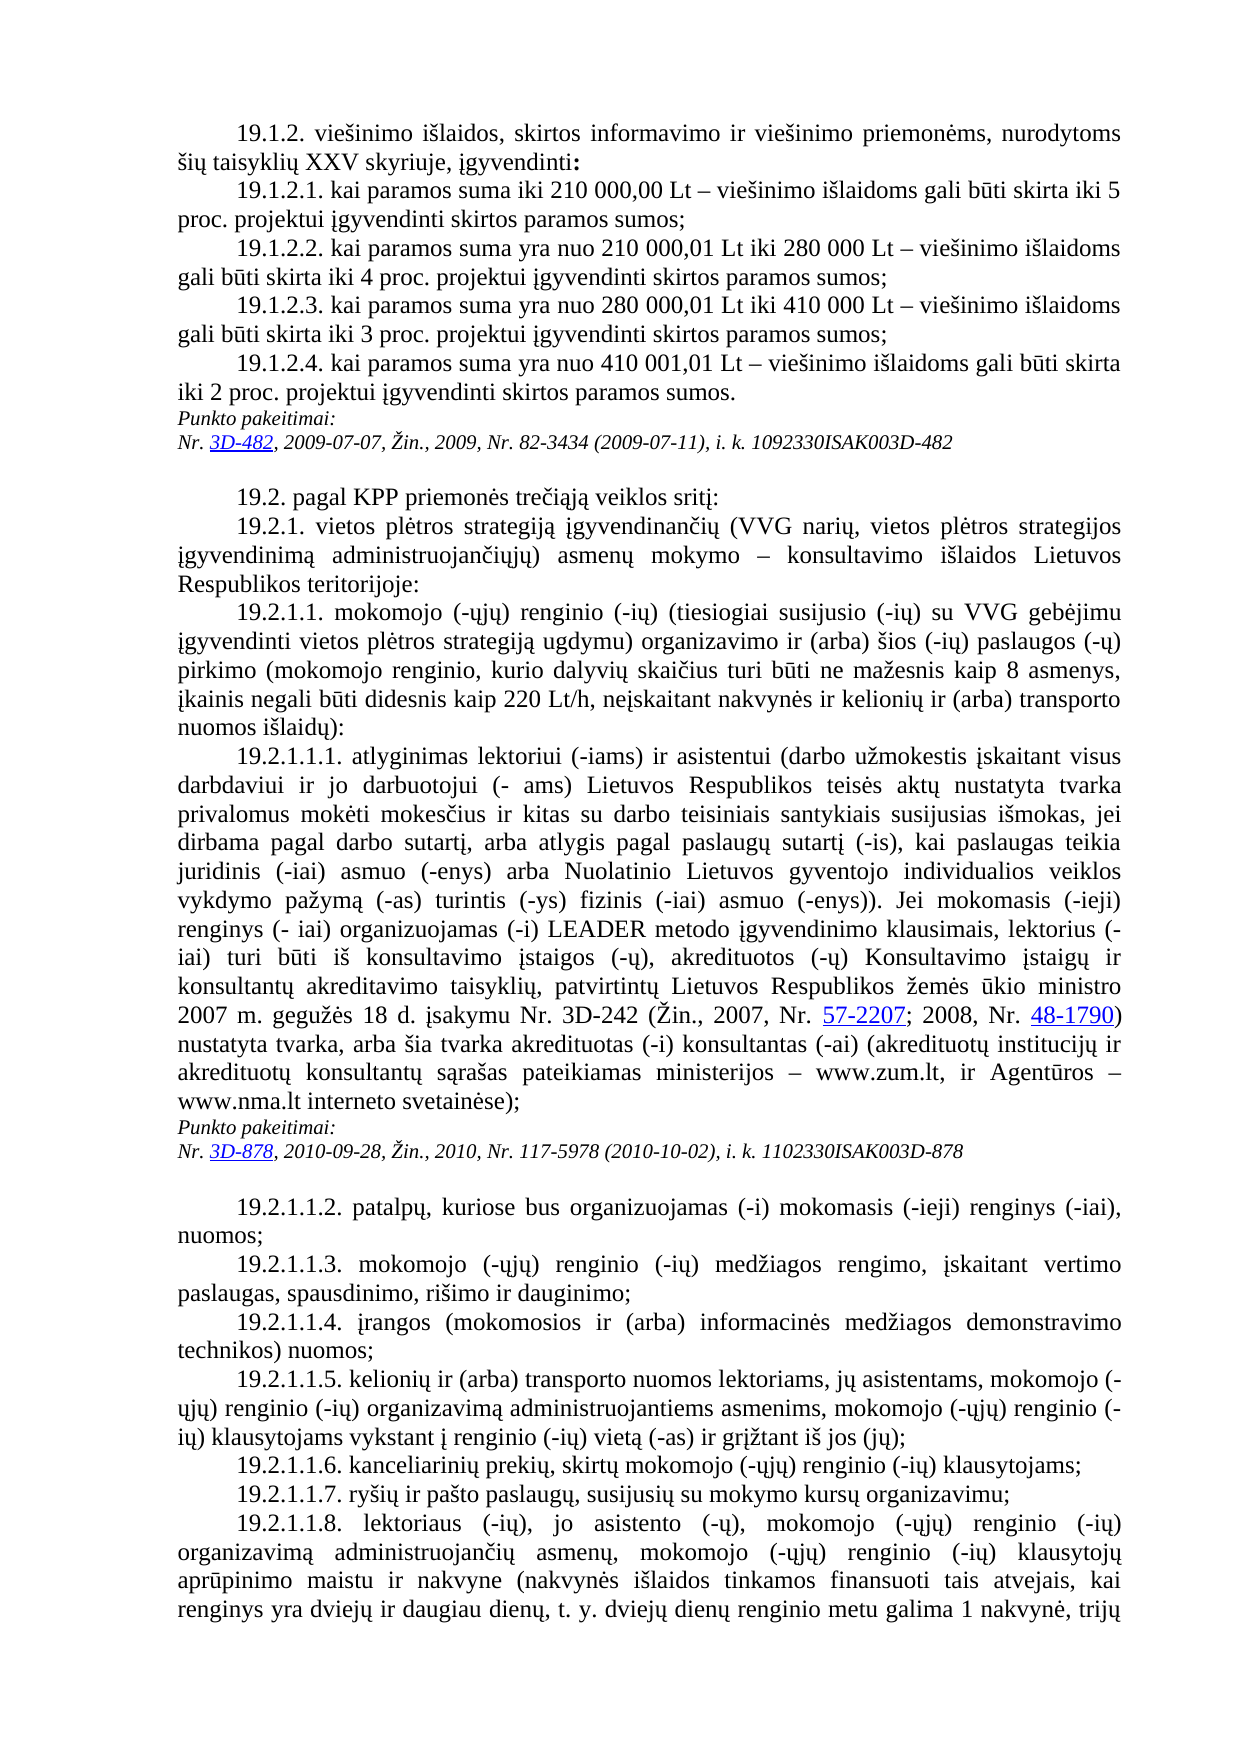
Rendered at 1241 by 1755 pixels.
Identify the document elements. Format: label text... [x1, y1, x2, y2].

text 19.2. pagal KPP priemonės trečiąją veiklos sritį: [177, 482, 1122, 511]
text 19.1.2.2. kai paramos suma yra nuo 210 000,01 Lt iki 280 000 Lt – viešinimo išlaidoms gali būti skirta iki 4 proc. projektui įgyvendinti skirtos paramos sumos; [177, 233, 1122, 291]
text 19.2.1.1.4. įrangos (mokomosios ir (arba) informacinės medžiagos demonstravimo technikos) nuomos; [177, 1307, 1122, 1364]
text 19.2.1.1.3. mokomojo (-ųjų) renginio (-ių) medžiagos rengimo, įskaitant vertimo paslaugas, spausdinimo, rišimo ir dauginimo; [177, 1249, 1122, 1307]
text 19.2.1.1.8. lektoriaus (-ių), jo asistento (-ų), mokomojo (-ųjų) renginio (-ių) organizavimą administruojančių asmenų, mokomojo (-ųjų) renginio (-ių) klausytojų aprūpinimo maistu ir nakvyne (nakvynės išlaidos tinkamos finansuoti tais atvejais, kai renginys yra dviejų ir daugiau dienų, t. y. dviejų dienų renginio metu galima 1 nakvynė, trijų [177, 1508, 1122, 1623]
text Punkto pakeitimai: [177, 406, 1122, 430]
text 19.2.1.1.6. kanceliarinių prekių, skirtų mokomojo (-ųjų) renginio (-ių) klausytojams; [177, 1451, 1122, 1479]
text Punkto pakeitimai: [177, 1115, 1122, 1139]
text 19.1.2.3. kai paramos suma yra nuo 280 000,01 Lt iki 410 000 Lt – viešinimo išlaidoms gali būti skirta iki 3 proc. projektui įgyvendinti skirtos paramos sumos; [177, 291, 1122, 348]
text 19.1.2.4. kai paramos suma yra nuo 410 001,01 Lt – viešinimo išlaidoms gali būti skirta iki 2 proc. projektui įgyvendinti skirtos paramos sumos. [177, 348, 1122, 406]
text 19.2.1.1.1. atlyginimas lektoriui (-iams) ir asistentui (darbo užmokestis įskaitant visus darbdaviui ir jo darbuotojui (- ams) Lietuvos Respublikos teisės aktų nustatyta tvarka privalomus mokėti mokesčius ir kitas su darbo teisiniais santykiais susijusias išmokas, jei dirbama pagal darbo sutartį, arba atlygis pagal paslaugų sutartį (-is), kai paslaugas teikia juridinis (-iai) asmuo (-enys) arba Nuolatinio Lietuvos gyventojo individualios veiklos vykdymo pažymą (-as) turintis (-ys) fizinis (-iai) asmuo (-enys)). Jei mokomasis (-ieji) renginys (- iai) organizuojamas (-i) LEADER metodo įgyvendinimo klausimais, lektorius (-iai) turi būti iš konsultavimo įstaigos (-ų), akredituotos (-ų) Konsultavimo įstaigų ir konsultantų akreditavimo taisyklių, patvirtintų Lietuvos Respublikos žemės ūkio ministro 2007 m. gegužės 18 d. įsakymu Nr. 3D-242 (Žin., 2007, Nr. 57-2207; 2008, Nr. 48-1790) nustatyta tvarka, arba šia tvarka akredituotas (-i) konsultantas (-ai) (akredituotų institucijų ir akredituotų konsultantų sąrašas pateikiamas ministerijos – www.zum.lt, ir Agentūros – www.nma.lt interneto svetainėse); [177, 741, 1122, 1115]
text 19.2.1.1.5. kelionių ir (arba) transporto nuomos lektoriams, jų asistentams, mokomojo (-ųjų) renginio (-ių) organizavimą administruojantiems asmenims, mokomojo (-ųjų) renginio (-ių) klausytojams vykstant į renginio (-ių) vietą (-as) ir grįžtant iš jos (jų); [177, 1364, 1122, 1451]
text Nr. 3D-878, 2010-09-28, Žin., 2010, Nr. 117-5978 (2010-10-02), i. k. 1102330ISAK003D-878 [177, 1139, 1122, 1163]
text 19.2.1.1. mokomojo (-ųjų) renginio (-ių) (tiesiogiai susijusio (-ių) su VVG gebėjimu įgyvendinti vietos plėtros strategiją ugdymu) organizavimo ir (arba) šios (-ių) paslaugos (-ų) pirkimo (mokomojo renginio, kurio dalyvių skaičius turi būti ne mažesnis kaip 8 asmenys, įkainis negali būti didesnis kaip 220 Lt/h, neįskaitant nakvynės ir kelionių ir (arba) transporto nuomos išlaidų): [177, 597, 1122, 741]
text 19.1.2.1. kai paramos suma iki 210 000,00 Lt – viešinimo išlaidoms gali būti skirta iki 5 proc. projektui įgyvendinti skirtos paramos sumos; [177, 176, 1122, 233]
text 19.2.1. vietos plėtros strategiją įgyvendinančių (VVG narių, vietos plėtros strategijos įgyvendinimą administruojančiųjų) asmenų mokymo – konsultavimo išlaidos Lietuvos Respublikos teritorijoje: [177, 511, 1122, 597]
text 19.1.2. viešinimo išlaidos, skirtos informavimo ir viešinimo priemonėms, nurodytoms šių taisyklių XXV skyriuje, įgyvendinti: [177, 118, 1122, 176]
text Nr. 3D-482, 2009-07-07, Žin., 2009, Nr. 82-3434 (2009-07-11), i. k. 1092330ISAK003D-482 [177, 430, 1122, 454]
text 19.2.1.1.7. ryšių ir pašto paslaugų, susijusių su mokymo kursų organizavimu; [177, 1479, 1122, 1508]
text 19.2.1.1.2. patalpų, kuriose bus organizuojamas (-i) mokomasis (-ieji) renginys (-iai), nuomos; [177, 1192, 1122, 1249]
